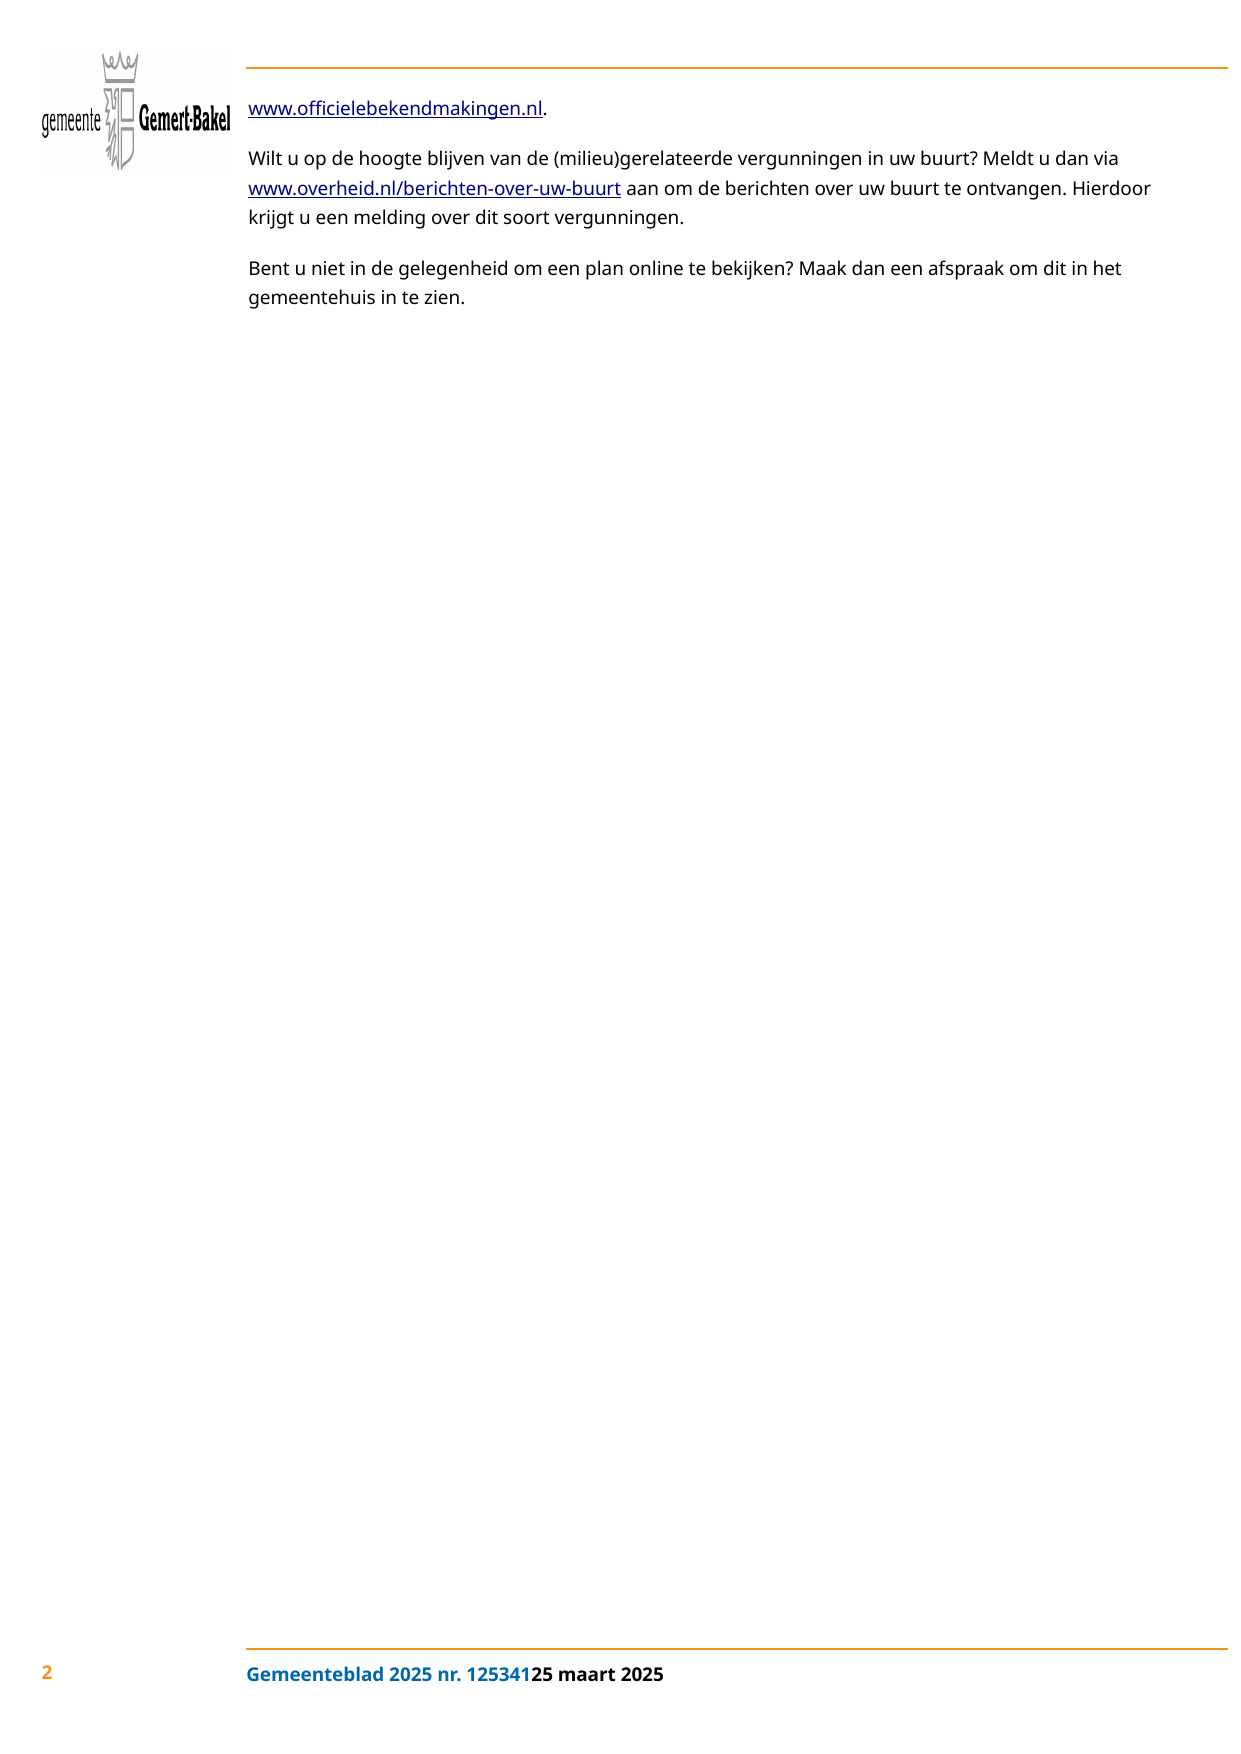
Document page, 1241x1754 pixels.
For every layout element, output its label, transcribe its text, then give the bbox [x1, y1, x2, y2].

text www.officielebekendmakingen.nl. [248, 95, 1152, 121]
text Wilt u op de hoogte blijven van de (milieu)gerelateerde vergunningen in uw buurt? Meldt u dan via www.overheid.nl/berichten-over-uw-buurt aan om de berichten over uw buurt te ontvangen. Hierdoor krijgt u een melding over dit soort vergunningen. [248, 145, 1152, 230]
picture [41, 47, 231, 172]
text Bent u niet in de gelegenheid om een plan online te bekijken? Maak dan een afspraak om dit in het gemeentehuis in te zien. [248, 255, 1152, 310]
